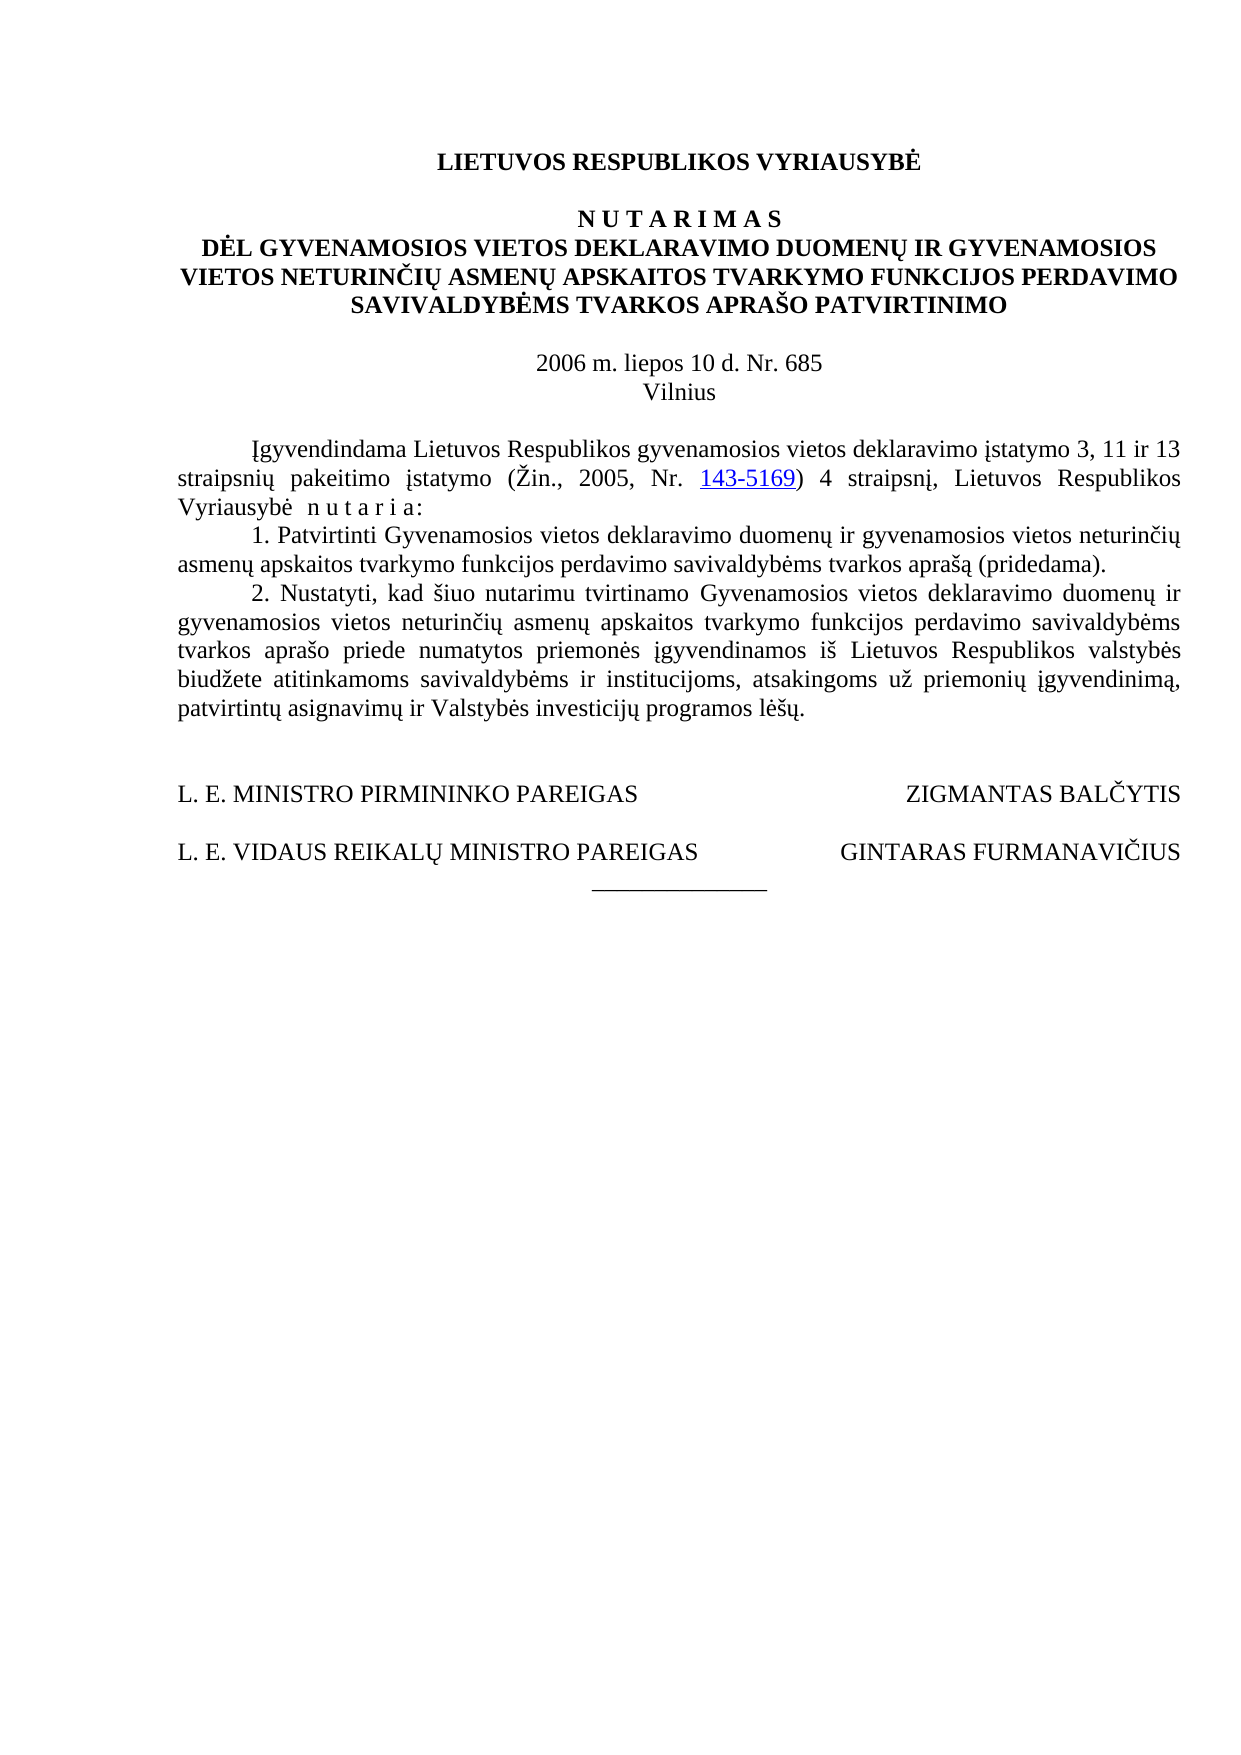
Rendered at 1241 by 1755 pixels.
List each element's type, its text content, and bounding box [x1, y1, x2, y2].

text L. e. Ministro Pirmininko pareigas Zigmantas Balčytis [177, 779, 1181, 808]
text L. e. vidaus reikalų ministro pareigas Gintaras Furmanavičius [177, 837, 1181, 866]
text DĖL GYVENAMOSIOS VIETOS DEKLARAVIMO DUOMENŲ IR GYVENAMOSIOS VIETOS NETURINČIŲ ASMENŲ APSKAITOS TVARKYMO FUNKCIJOS PERDAVIMO SAVIVALDYBĖMS TVARKOS APRAŠO PATVIRTINIMO [177, 233, 1181, 319]
text N U T A R I M A S [177, 204, 1181, 233]
text ______________ [177, 866, 1181, 894]
text 2006 m. liepos 10 d. Nr. 685 [177, 348, 1181, 377]
text Vilnius [177, 377, 1181, 406]
text LIETUVOS RESPUBLIKOS VYRIAUSYBĖ [177, 147, 1181, 176]
text 1. Patvirtinti Gyvenamosios vietos deklaravimo duomenų ir gyvenamosios vietos neturinčių asmenų apskaitos tvarkymo funkcijos perdavimo savivaldybėms tvarkos aprašą (pridedama). [177, 521, 1181, 578]
text 2. Nustatyti, kad šiuo nutarimu tvirtinamo Gyvenamosios vietos deklaravimo duomenų ir gyvenamosios vietos neturinčių asmenų apskaitos tvarkymo funkcijos perdavimo savivaldybėms tvarkos aprašo priede numatytos priemonės įgyvendinamos iš Lietuvos Respublikos valstybės biudžete atitinkamoms savivaldybėms ir institucijoms, atsakingoms už priemonių įgyvendinimą, patvirtintų asignavimų ir Valstybės investicijų programos lėšų. [177, 578, 1181, 722]
text Įgyvendindama Lietuvos Respublikos gyvenamosios vietos deklaravimo įstatymo 3, 11 ir 13 straipsnių pakeitimo įstatymo (Žin., 2005, Nr. 143-5169) 4 straipsnį, Lietuvos Respublikos Vyriausybė nutaria: [177, 434, 1181, 521]
